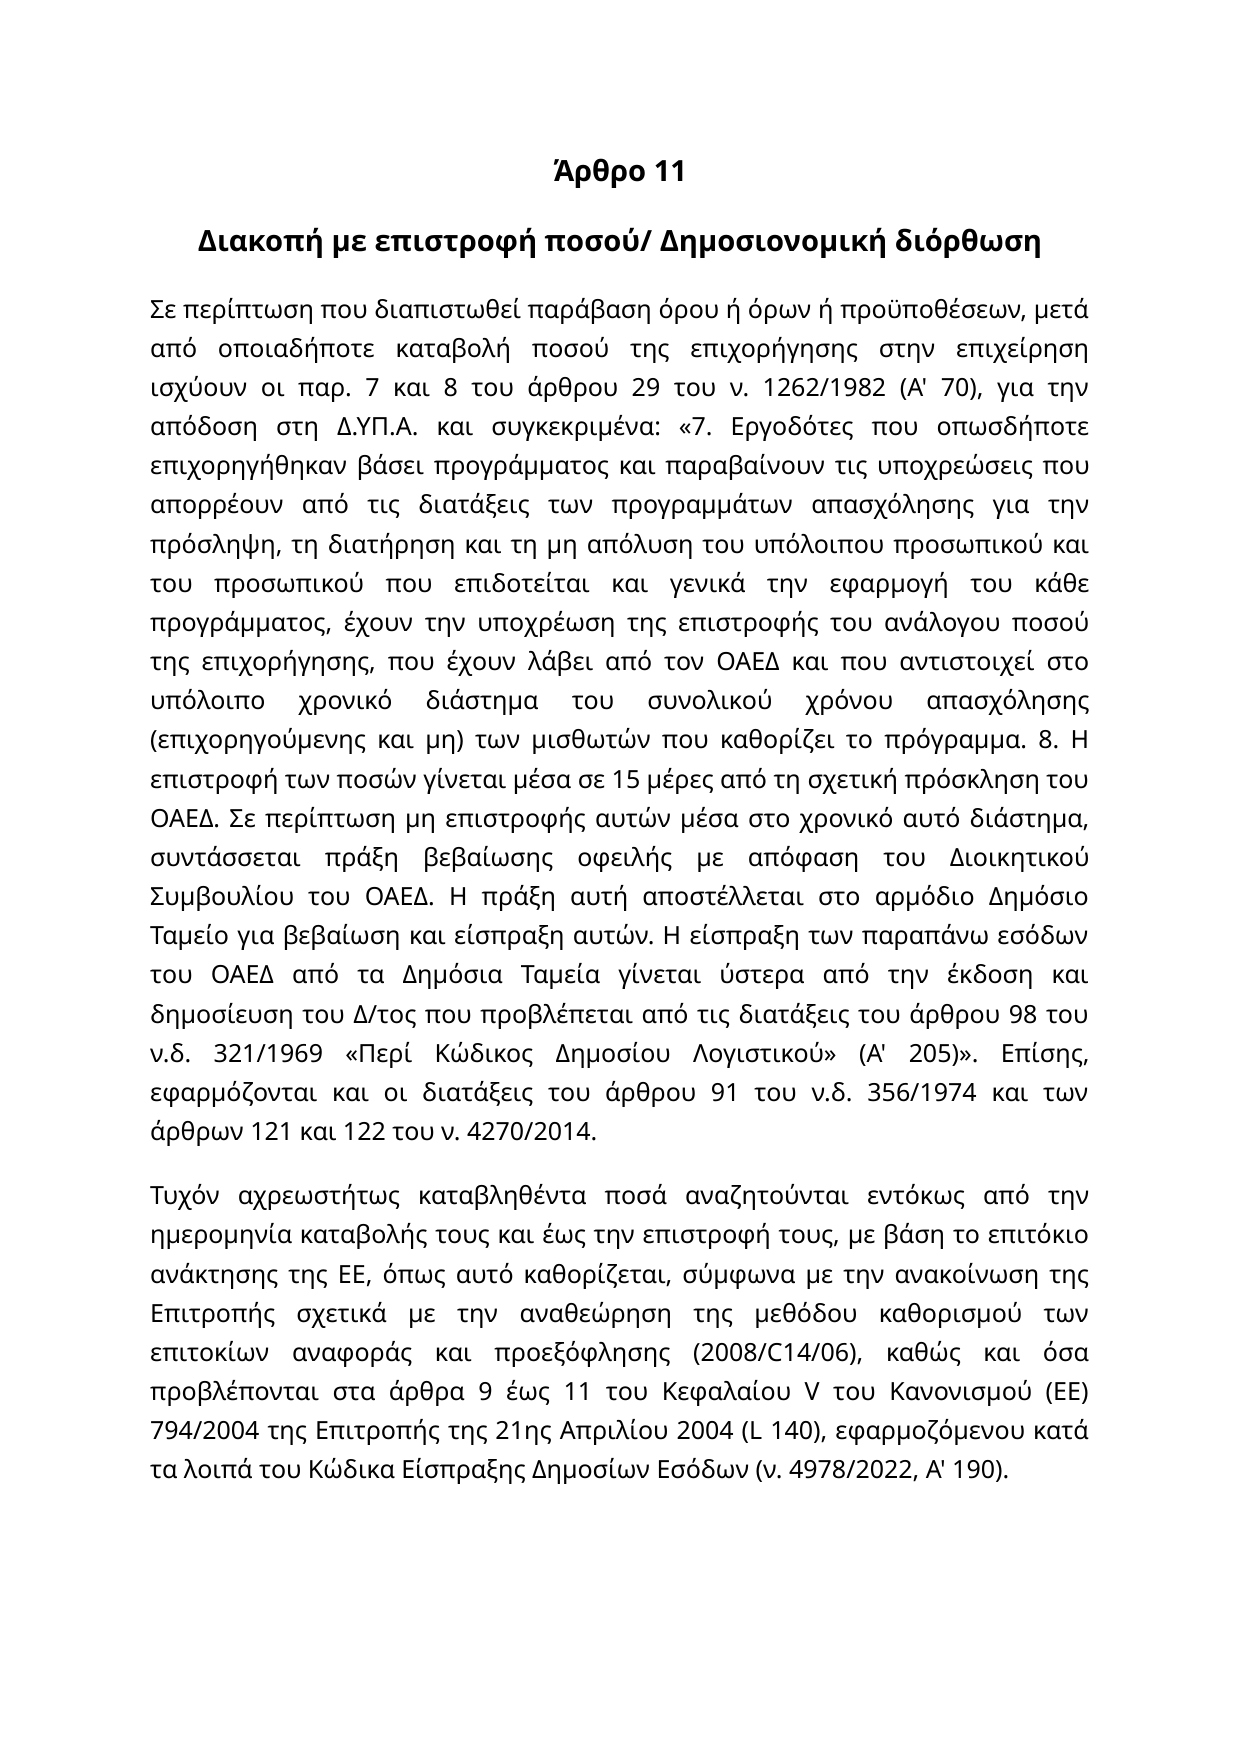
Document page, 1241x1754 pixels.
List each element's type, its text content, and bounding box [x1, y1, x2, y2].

text Τυχόν αχρεωστήτως καταβληθέντα ποσά αναζητούνται εντόκως από την ημερομηνία καταβολής τους και έως την επιστροφή τους, με βάση το επιτόκιο ανάκτησης της ΕΕ, όπως αυτό καθορίζεται, σύμφωνα με την ανακοίνωση της Επιτροπής σχετικά με την αναθεώρηση της μεθόδου καθορισμού των επιτοκίων αναφοράς και προεξόφλησης (2008/C14/06), καθώς και όσα προβλέπονται στα άρθρα 9 έως 11 του Κεφαλαίου V του Κανονισμού (ΕΕ) 794/2004 της Επιτροπής της 21ης Απριλίου 2004 (L 140), εφαρμοζόμενου κατά τα λοιπά του Κώδικα Είσπραξης Δημοσίων Εσόδων (ν. 4978/2022, Α' 190). [150, 1178, 1090, 1486]
subtitle Διακοπή με επιστροφή ποσού/ Δημοσιονομική διόρθωση [150, 221, 1090, 260]
text Σε περίπτωση που διαπιστωθεί παράβαση όρου ή όρων ή προϋποθέσεων, μετά από οποιαδήποτε καταβολή ποσού της επιχορήγησης στην επιχείρηση ισχύουν οι παρ. 7 και 8 του άρθρου 29 του ν. 1262/1982 (Α' 70), για την απόδοση στη Δ.ΥΠ.Α. και συγκεκριμένα: «7. Εργοδότες που οπωσδήποτε επιχορηγήθηκαν βάσει προγράμματος και παραβαίνουν τις υποχρεώσεις που απορρέουν από τις διατάξεις των προγραμμάτων απασχόλησης για την πρόσληψη, τη διατήρηση και τη μη απόλυση του υπόλοιπου προσωπικού και του προσωπικού που επιδοτείται και γενικά την εφαρμογή του κάθε προγράμματος, έχουν την υποχρέωση της επιστροφής του ανάλογου ποσού της επιχορήγησης, που έχουν λάβει από τον ΟΑΕΔ και που αντιστοιχεί στο υπόλοιπο χρονικό διάστημα του συνολικού χρόνου απασχόλησης (επιχορηγούμενης και μη) των μισθωτών που καθορίζει το πρόγραμμα. 8. Η επιστροφή των ποσών γίνεται μέσα σε 15 μέρες από τη σχετική πρόσκληση του ΟΑΕΔ. Σε περίπτωση μη επιστροφής αυτών μέσα στο χρονικό αυτό διάστημα, συντάσσεται πράξη βεβαίωσης οφειλής με απόφαση του Διοικητικού Συμβουλίου του ΟΑΕΔ. Η πράξη αυτή αποστέλλεται στο αρμόδιο Δημόσιο Ταμείο για βεβαίωση και είσπραξη αυτών. Η είσπραξη των παραπάνω εσόδων του ΟΑΕΔ από τα Δημόσια Ταμεία γίνεται ύστερα από την έκδοση και δημοσίευση του Δ/τος που προβλέπεται από τις διατάξεις του άρθρου 98 του ν.δ. 321/1969 «Περί Κώδικος Δημοσίου Λογιστικού» (Α' 205)». Επίσης, εφαρμόζονται και οι διατάξεις του άρθρου 91 του ν.δ. 356/1974 και των άρθρων 121 και 122 του ν. 4270/2014. [150, 291, 1090, 1148]
subtitle Άρθρο 11 [150, 150, 1090, 190]
